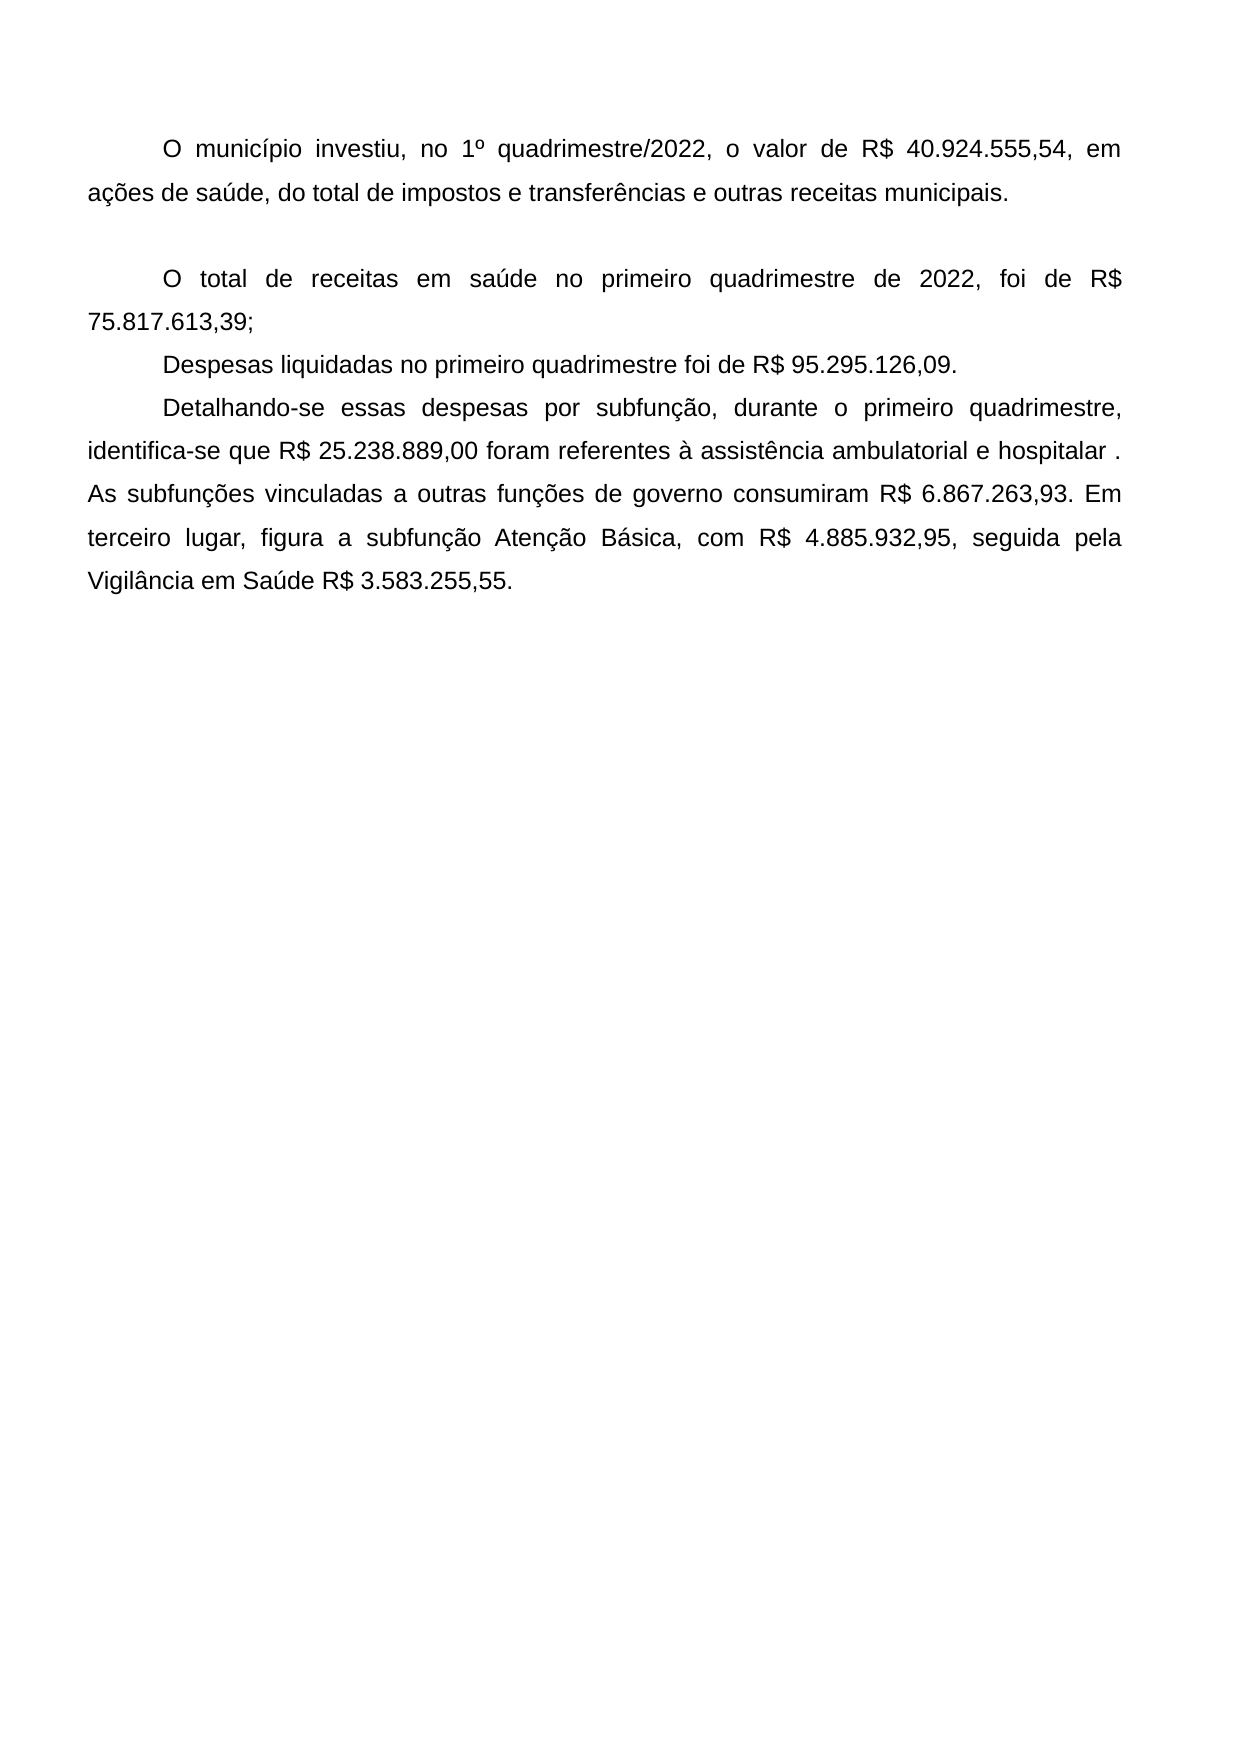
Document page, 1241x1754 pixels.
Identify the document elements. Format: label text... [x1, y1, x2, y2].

text Detalhando-se essas despesas por subfunção, durante o primeiro quadrimestre, identifica-se que R$ 25.238.889,00 foram referentes à assistência ambulatorial e hospitalar . As subfunções vinculadas a outras funções de governo consumiram R$ 6.867.263,93. Em terceiro lugar, figura a subfunção Atenção Básica, com R$ 4.885.932,95, seguida pela Vigilância em Saúde R$ 3.583.255,55. [87, 393, 1123, 594]
text O município investiu, no 1º quadrimestre/2022, o valor de R$ 40.924.555,54, em ações de saúde, do total de impostos e transferências e outras receitas municipais. [87, 134, 1123, 206]
text Despesas liquidadas no primeiro quadrimestre foi de R$ 95.295.126,09. [87, 350, 1123, 379]
text O total de receitas em saúde no primeiro quadrimestre de 2022, foi de R$ 75.817.613,39; [87, 264, 1123, 336]
